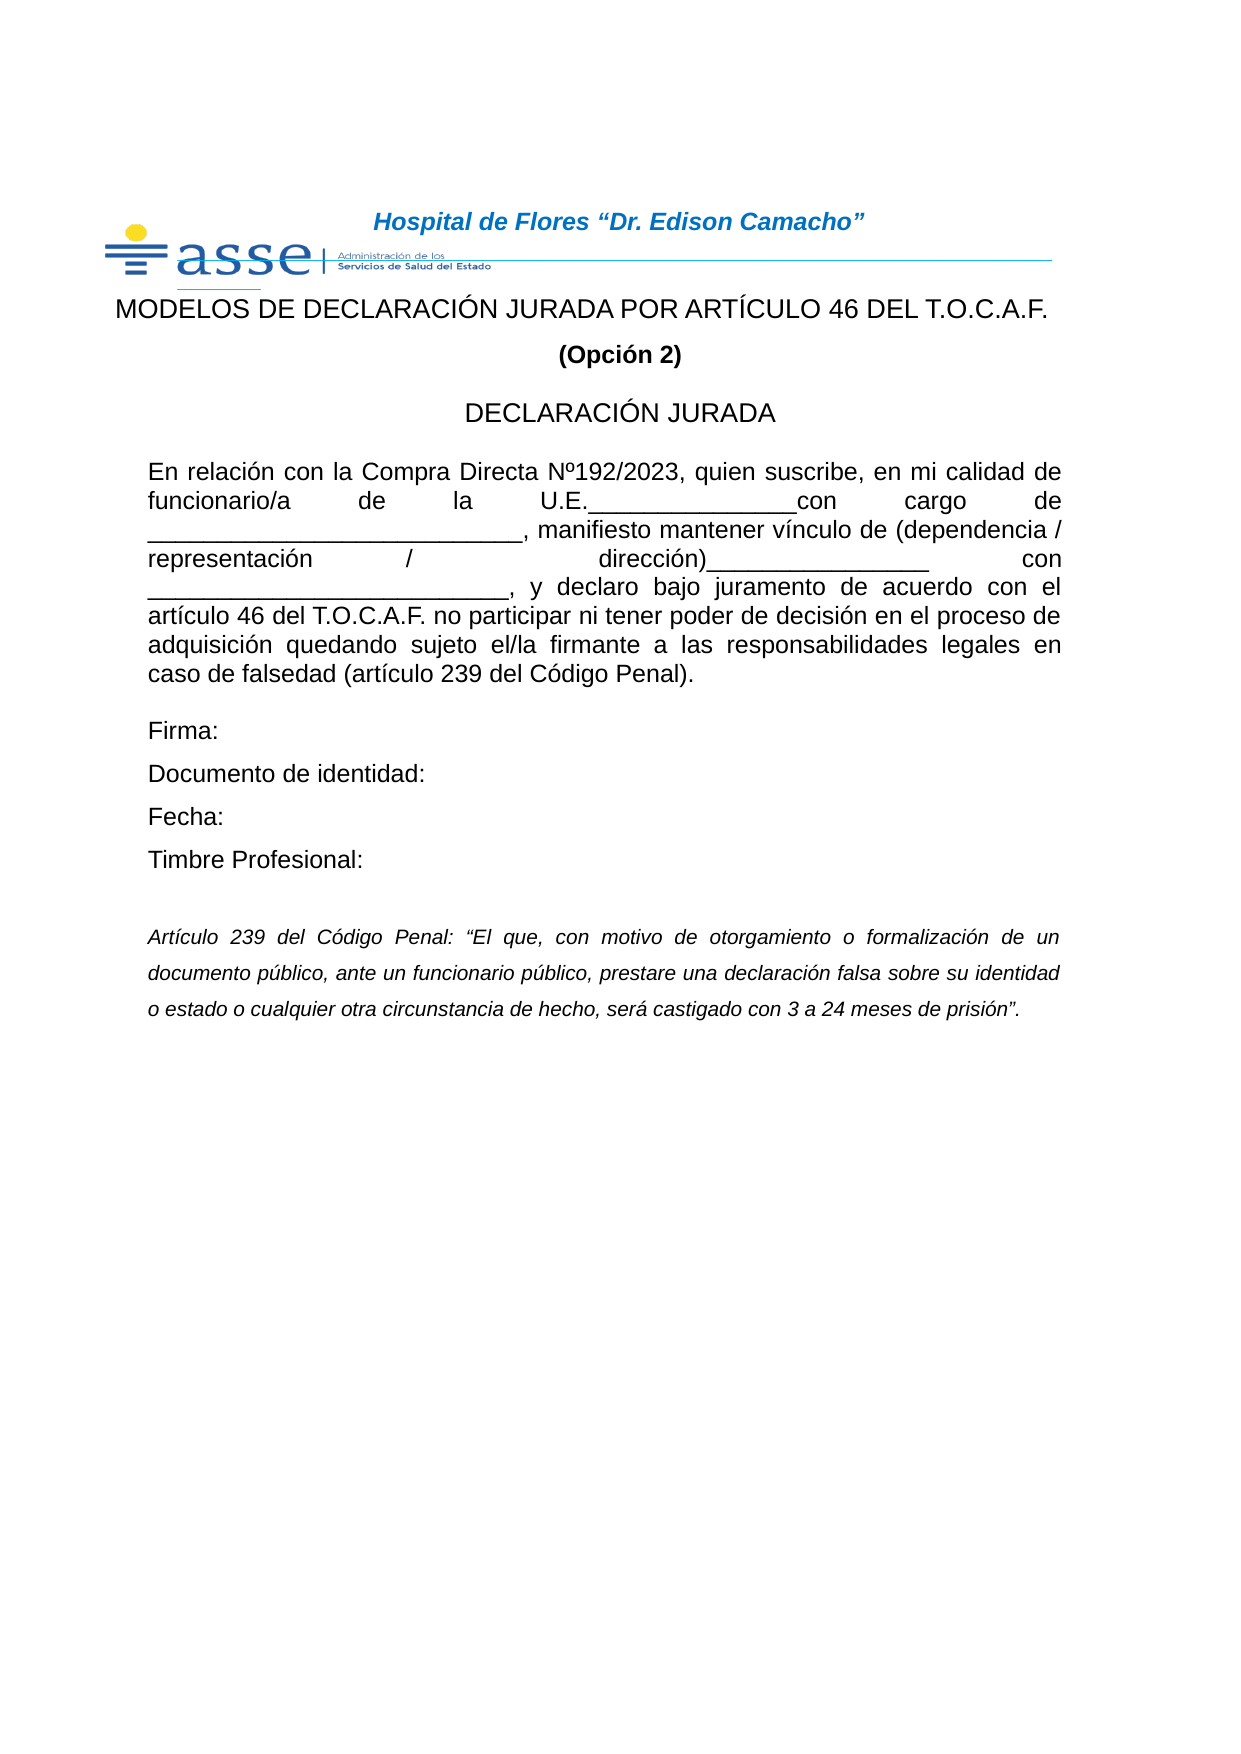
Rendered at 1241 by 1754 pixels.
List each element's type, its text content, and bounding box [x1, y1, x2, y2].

text Artículo 239 del Código Penal: “El que, con motivo de otorgamiento o formalización de un documento público, ante un funcionario público, prestare una declaración falsa sobre su identidad o estado o cualquier otra circunstancia de hecho, será castigado con 3 a 24 meses de prisión”. [148, 924, 1063, 1020]
picture [79, 206, 537, 293]
text (Opción 2) [177, 340, 1063, 368]
subtitle MODELOS DE DECLARACIÓN JURADA POR ARTÍCULO 46 DEL T.O.C.A.F. [100, 293, 1063, 324]
text Documento de identidad: [148, 759, 1063, 788]
text DECLARACIÓN JURADA [177, 397, 1063, 428]
text Fecha: [148, 802, 1063, 831]
text Firma: [148, 716, 1063, 745]
text En relación con la Compra Directa Nº192/2023, quien suscribe, en mi calidad de funcionario/a de la U.E._______________con cargo de ___________________________, manifiesto mantener vínculo de (dependencia / representación / dirección)________________ con __________________________, y declaro bajo juramento de acuerdo con el artículo 46 del T.O.C.A.F. no participar ni tener poder de decisión en el proceso de adquisición quedando sujeto el/la firmante a las responsabilidades legales en caso de falsedad (artículo 239 del Código Penal). [148, 457, 1063, 687]
text Timbre Profesional: [148, 845, 1063, 874]
